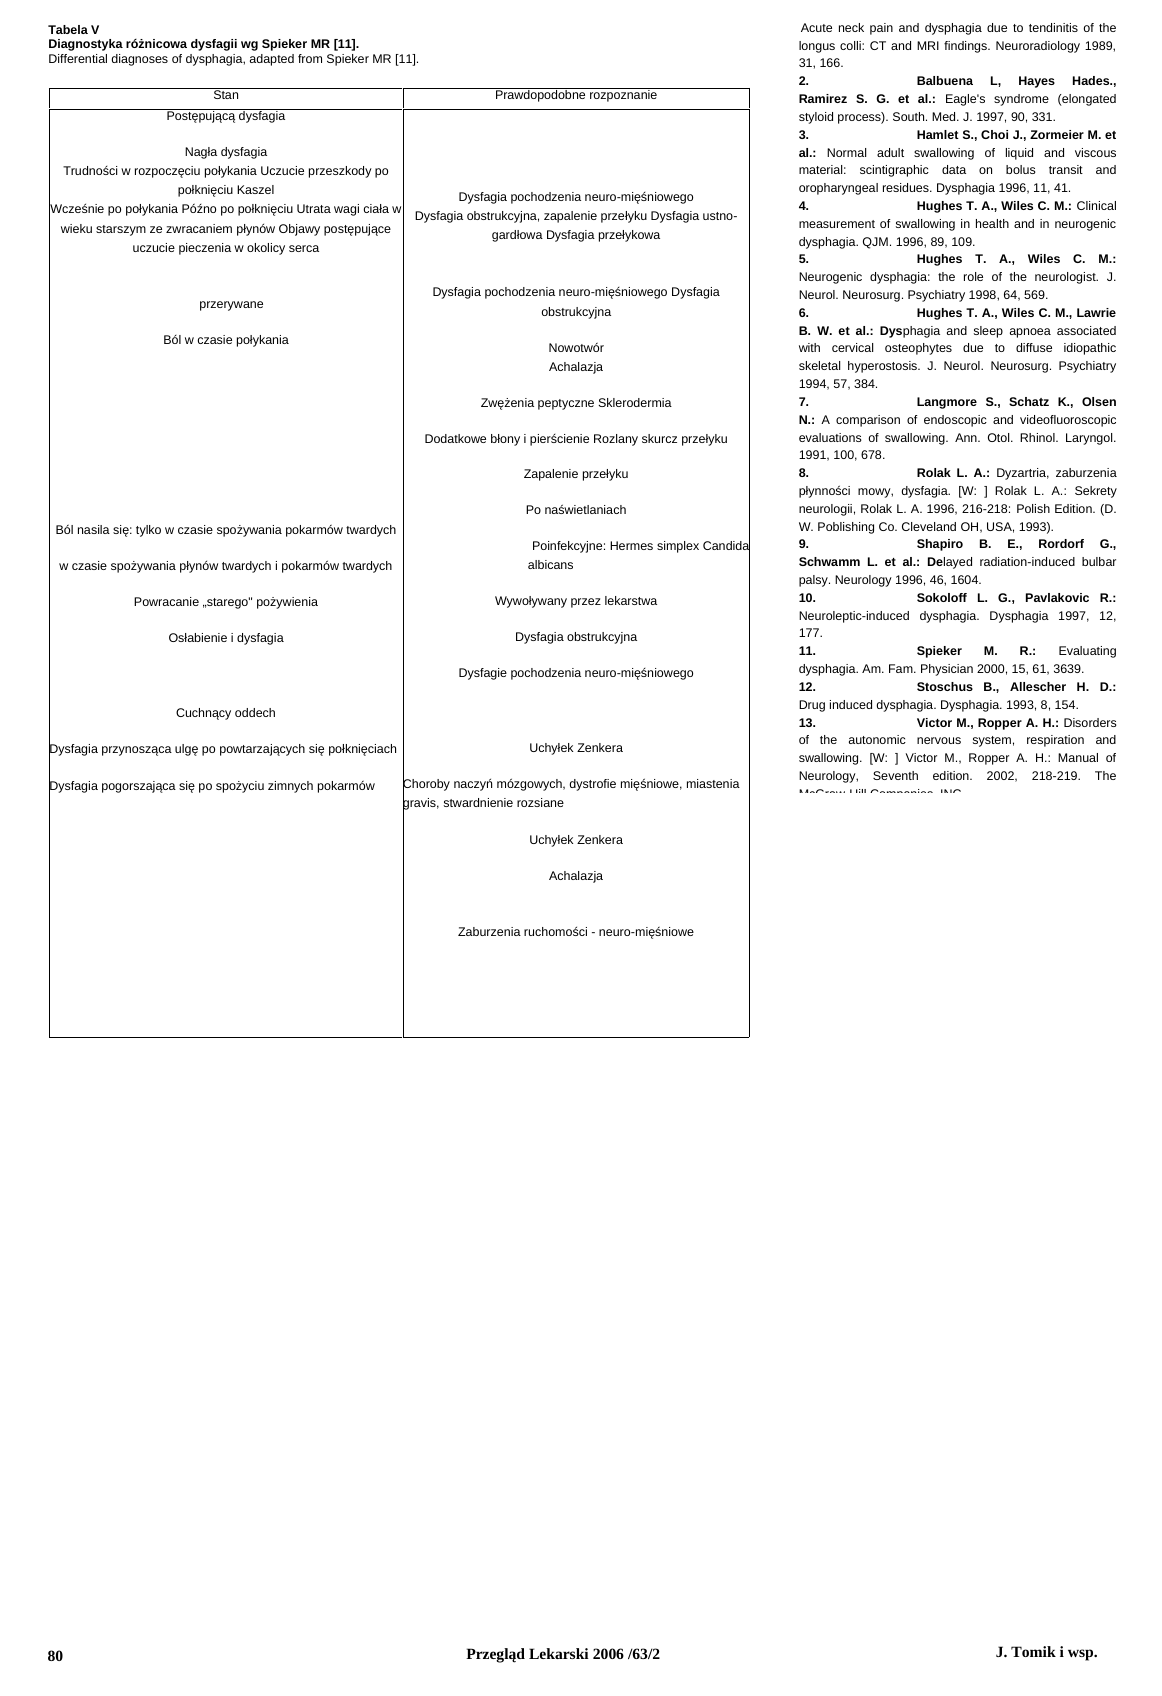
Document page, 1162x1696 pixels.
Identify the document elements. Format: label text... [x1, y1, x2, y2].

text Differential diagnoses of dysphagia, adapted from Spieker MR [11]. [48, 51, 461, 66]
list Stoschus B., Allescher H. D.: Drug induced dys­phagia. Dysphagia. 1993, 8, 154. [798, 679, 1117, 712]
list Hughes T. A., Wiles C. M.: Neurogenic dysphagia: the role of the neurologist. J. Neurol. Neurosurg. Psychiatry 1998, 64, 569. [798, 252, 1117, 302]
text 80 [47, 1647, 69, 1665]
text J. Tomik i wsp. [996, 1643, 1113, 1661]
text Przegląd Lekarski 2006 /63/2 [466, 1644, 697, 1662]
list Spieker M. R.: Evaluating dysphagia. Am. Fam. Phy­sician 2000, 15, 61, 3639. [798, 644, 1117, 676]
list Balbuena L, Hayes Hades., Ramirez S. G. et al.: Eagle's syndrome (elongated styloid process). South. Med. J. 1997, 90, 331. [798, 74, 1117, 124]
list Hamlet S., Choi J., Zormeier M. et al.: Normal adult swallowing of liquid and viscous material: scinti­graphic data on bolus transit and oropharyngeal residues. Dysphagia 1996, 11, 41. [798, 127, 1117, 195]
list Sokoloff L. G., Pavlakovic R.: Neuroleptic-induced dysphagia. Dysphagia 1997, 12, 177. [798, 591, 1117, 641]
table_header Stan [50, 89, 402, 108]
list Langmore S., Schatz K., Olsen N.: A comparison of endoscopic and videofluoroscopic evaluations of swallowing. Ann. Otol. Rhinol. Laryngol. 1991, 100, 678. [798, 394, 1117, 462]
list Hughes T. A., Wiles C. M., Lawrie B. W. et al.: Dys­phagia and sleep apnoea associated with cervical osteophytes due to diffuse idiopathic skeletal hyper­ostosis. J. Neurol. Neurosurg. Psychiatry 1994, 57, 384. [798, 306, 1117, 391]
list Shapiro B. E., Rordorf G., Schwamm L. et al.: De­layed radiation-induced bulbar palsy. Neurology 1996, 46, 1604. [798, 537, 1117, 587]
text Tabela V [48, 22, 461, 37]
table_cell Dysfagia pochodzenia neuro-mięśniowego Dysfagia obstrukcyjna, zapalenie przełyku Dysfagia ustno-gardłowa Dysfagia przełykowa Dysfagia pochodzenia neuro-mięśniowego Dysfagia obstrukcyjna Nowotwór Achalazja Zwężenia peptyczne Sklerodermia Dodatkowe błony i pierścienie Rozlany skurcz przełyku Zapalenie przełyku Po naświetlaniach Poinfekcyjne: Hermes simplex Candida albicans Wywoływany przez lekarstwa Dysfagia obstrukcyjna Dysfagie pochodzenia neuro-mięśniowego Uchyłek Zenkera Choroby naczyń mózgowych, dystrofie mięśniowe, miastenia gravis, stwardnienie rozsiane Uchyłek Zenkera Achalazja Zaburzenia ruchomości - neuro-mięśniowe [404, 110, 749, 1037]
table_header Prawdopodobne rozpoznanie [404, 89, 749, 108]
list Hughes T. A., Wiles C. M.: Clinical measurement of swallowing in health and in neurogenic dysphagia. QJM. 1996, 89, 109. [798, 199, 1117, 249]
list Victor M., Ropper A. H.: Disorders of the autonomic nervous system, respiration and swallowing. [W: ] Vic­tor M., Ropper A. H.: Manual of Neurology, Seventh edition. 2002, 218-219. The McGraw-Hill Compa­nies, INC. [798, 715, 1117, 793]
list Rolak L. A.: Dyzartria, zaburzenia płynności mowy, dysfagia. [W: ] Rolak L. A.: Sekrety neurologii, Rolak L. A. 1996, 216-218: Polish Edition. (D. W. Poblishing Co. Cleveland OH, USA, 1993). [798, 466, 1117, 534]
text Acute neck pain and dysphagia due to tendinitis of the longus colli: CT and MRI findings. Neuroradiology 1989, 31, 166. [798, 21, 1117, 71]
table_cell Postępującą dysfagia Nagła dysfagia Trudności w rozpoczęciu połykania Uczucie przeszkody po połknięciu Kaszel Wcześnie po połykania Późno po połknięciu Utrata wagi ciała w wieku starszym ze zwracaniem płynów Objawy postępujące uczucie pieczenia w okolicy serca przerywane Ból w czasie połykania Ból nasila się: tylko w czasie spożywania pokarmów twardych w czasie spożywania płynów twardych i pokarmów twardych Powracanie „starego" pożywienia Osłabienie i dysfagia Cuchnący oddech Dysfagia przynosząca ulgę po powtarzających się połknięciach Dysfagia pogorszająca się po spożyciu zimnych pokarmów [50, 110, 402, 1037]
text Diagnostyka różnicowa dysfagii wg Spieker MR [11]. [48, 37, 461, 51]
